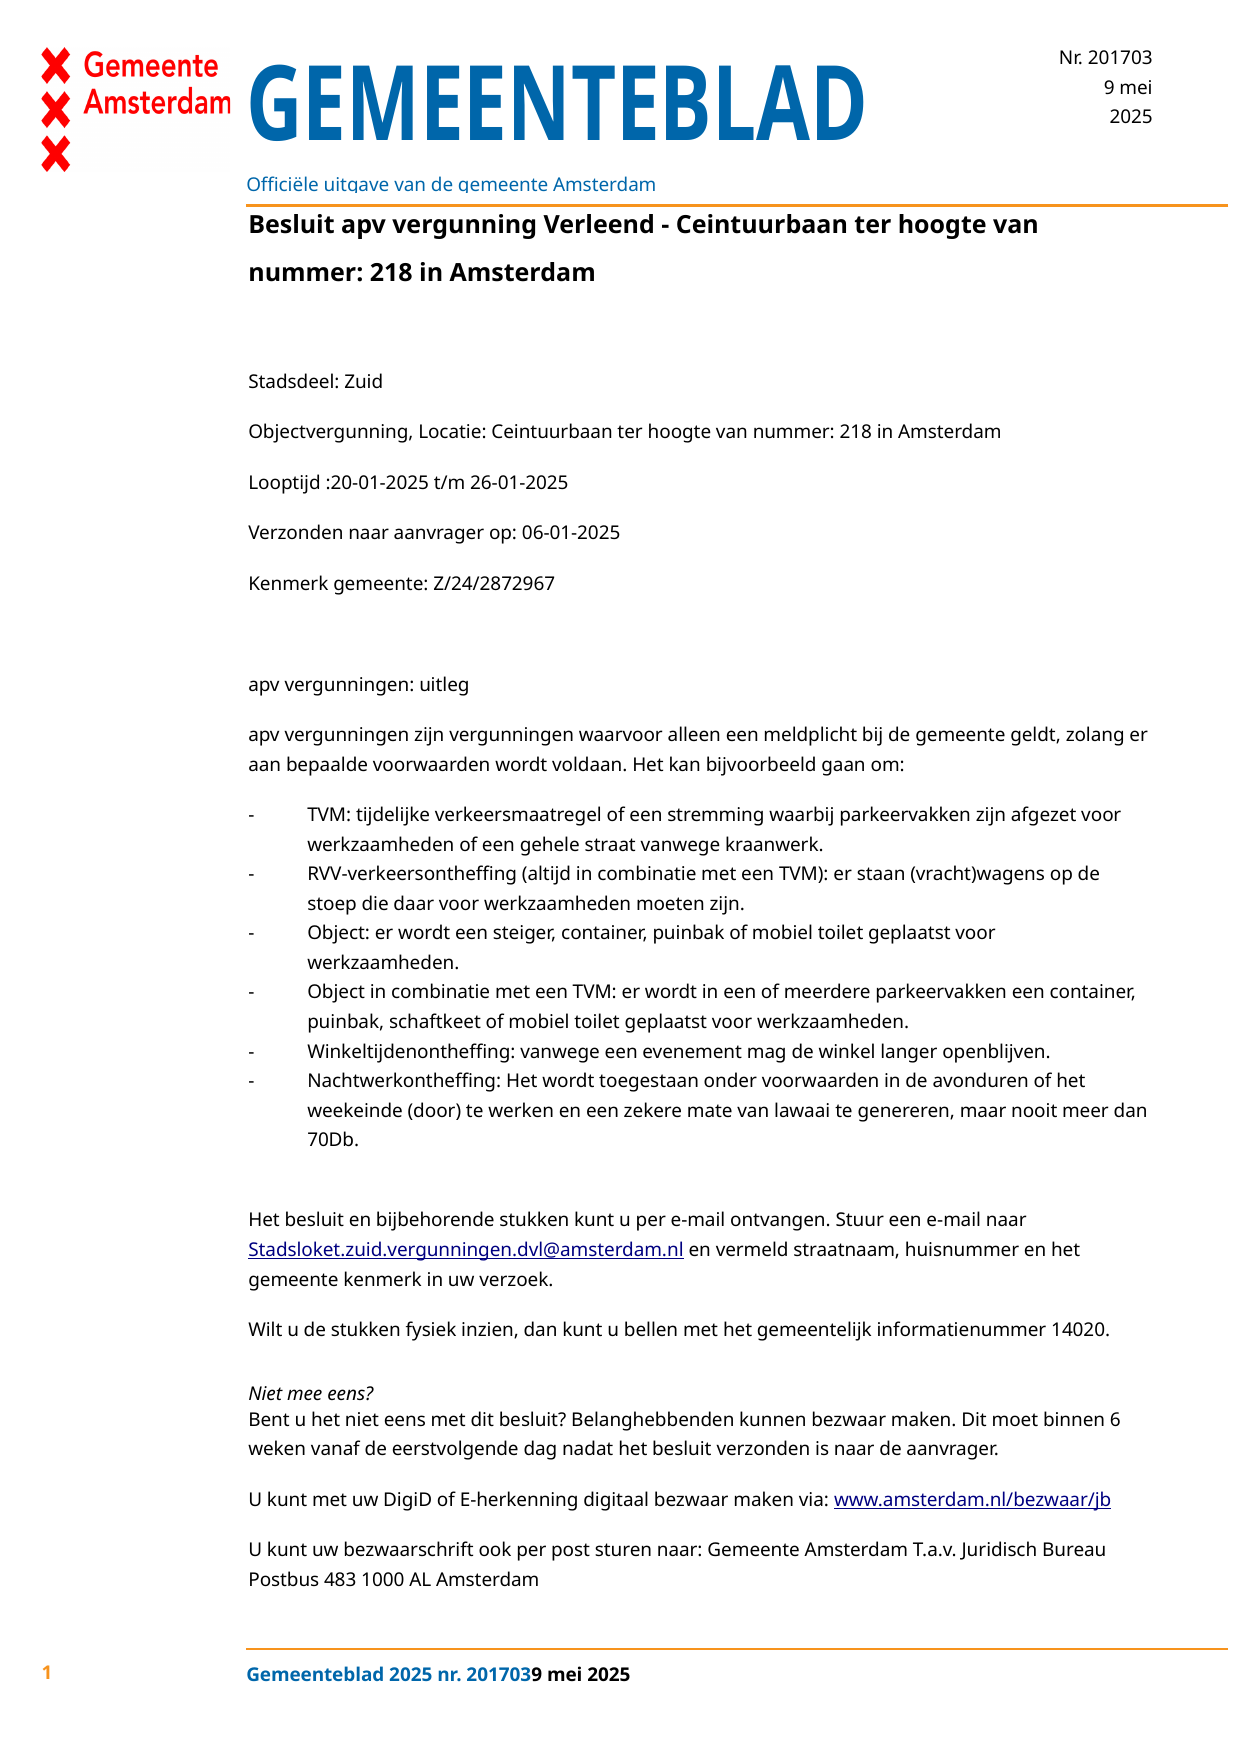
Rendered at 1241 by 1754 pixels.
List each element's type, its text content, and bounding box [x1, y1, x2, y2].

text Stadsdeel: Zuid [248, 368, 1152, 394]
text Looptijd :20-01-2025 t/m 26-01-2025 [248, 469, 1152, 495]
text apv vergunningen zijn vergunningen waarvoor alleen een meldplicht bij de gemeente geldt, zolang er aan bepaalde voorwaarden wordt voldaan. Het kan bijvoorbeeld gaan om: [248, 721, 1152, 777]
text Bent u het niet eens met dit besluit? Belanghebbenden kunnen bezwaar maken. Dit moet binnen 6 weken vanaf de eerstvolgende dag nadat het besluit verzonden is naar de aanvrager. [248, 1406, 1152, 1461]
list Nachtwerkontheffing: Het wordt toegestaan onder voorwaarden in de avonduren of het weekeinde (door) te werken en een zekere mate van lawaai te genereren, maar nooit meer dan 70Db. [248, 1067, 1152, 1152]
list TVM: tijdelijke verkeersmaatregel of een stremming waarbij parkeervakken zijn afgezet voor werkzaamheden of een gehele straat vanwege kraanwerk. [248, 801, 1152, 857]
text Het besluit en bijbehorende stukken kunt u per e-mail ontvangen. Stuur een e-mail naar Stadsloket.zuid.vergunningen.dvl@amsterdam.nl en vermeld straatnaam, huisnummer en het gemeente kenmerk in uw verzoek. [248, 1207, 1152, 1292]
text Wilt u de stukken fysiek inzien, dan kunt u bellen met het gemeentelijk informatienummer 14020. [248, 1316, 1152, 1342]
text U kunt uw bezwaarschrift ook per post sturen naar: Gemeente Amsterdam T.a.v. Juridisch Bureau Postbus 483 1000 AL Amsterdam [248, 1536, 1152, 1592]
list Winkeltijdenontheffing: vanwege een evenement mag de winkel langer openblijven. [248, 1038, 1152, 1064]
text apv vergunningen: uitleg [248, 671, 1152, 697]
text Kenmerk gemeente: Z/24/2872967 [248, 570, 1152, 596]
text Objectvergunning, Locatie: Ceintuurbaan ter hoogte van nummer: 218 in Amsterdam [248, 419, 1152, 444]
list Object: er wordt een steiger, container, puinbak of mobiel toilet geplaatst voor werkzaamheden. [248, 919, 1152, 975]
text Besluit apv vergunning Verleend - Ceintuurbaan ter hoogte van nummer: 218 in Amsterdam [248, 207, 1152, 288]
text Niet mee eens? [248, 1380, 1152, 1406]
text Verzonden naar aanvrager op: 06-01-2025 [248, 519, 1152, 545]
list RVV-verkeersontheffing (altijd in combinatie met een TVM): er staan (vracht)wagens op de stoep die daar voor werkzaamheden moeten zijn. [248, 860, 1152, 916]
text U kunt met uw DigiD of E-herkenning digitaal bezwaar maken via: www.amsterdam.nl/bezwaar/jb [248, 1486, 1152, 1512]
list Object in combinatie met een TVM: er wordt in een of meerdere parkeervakken een container, puinbak, schaftkeet of mobiel toilet geplaatst voor werkzaamheden. [248, 979, 1152, 1034]
picture [41, 47, 231, 172]
